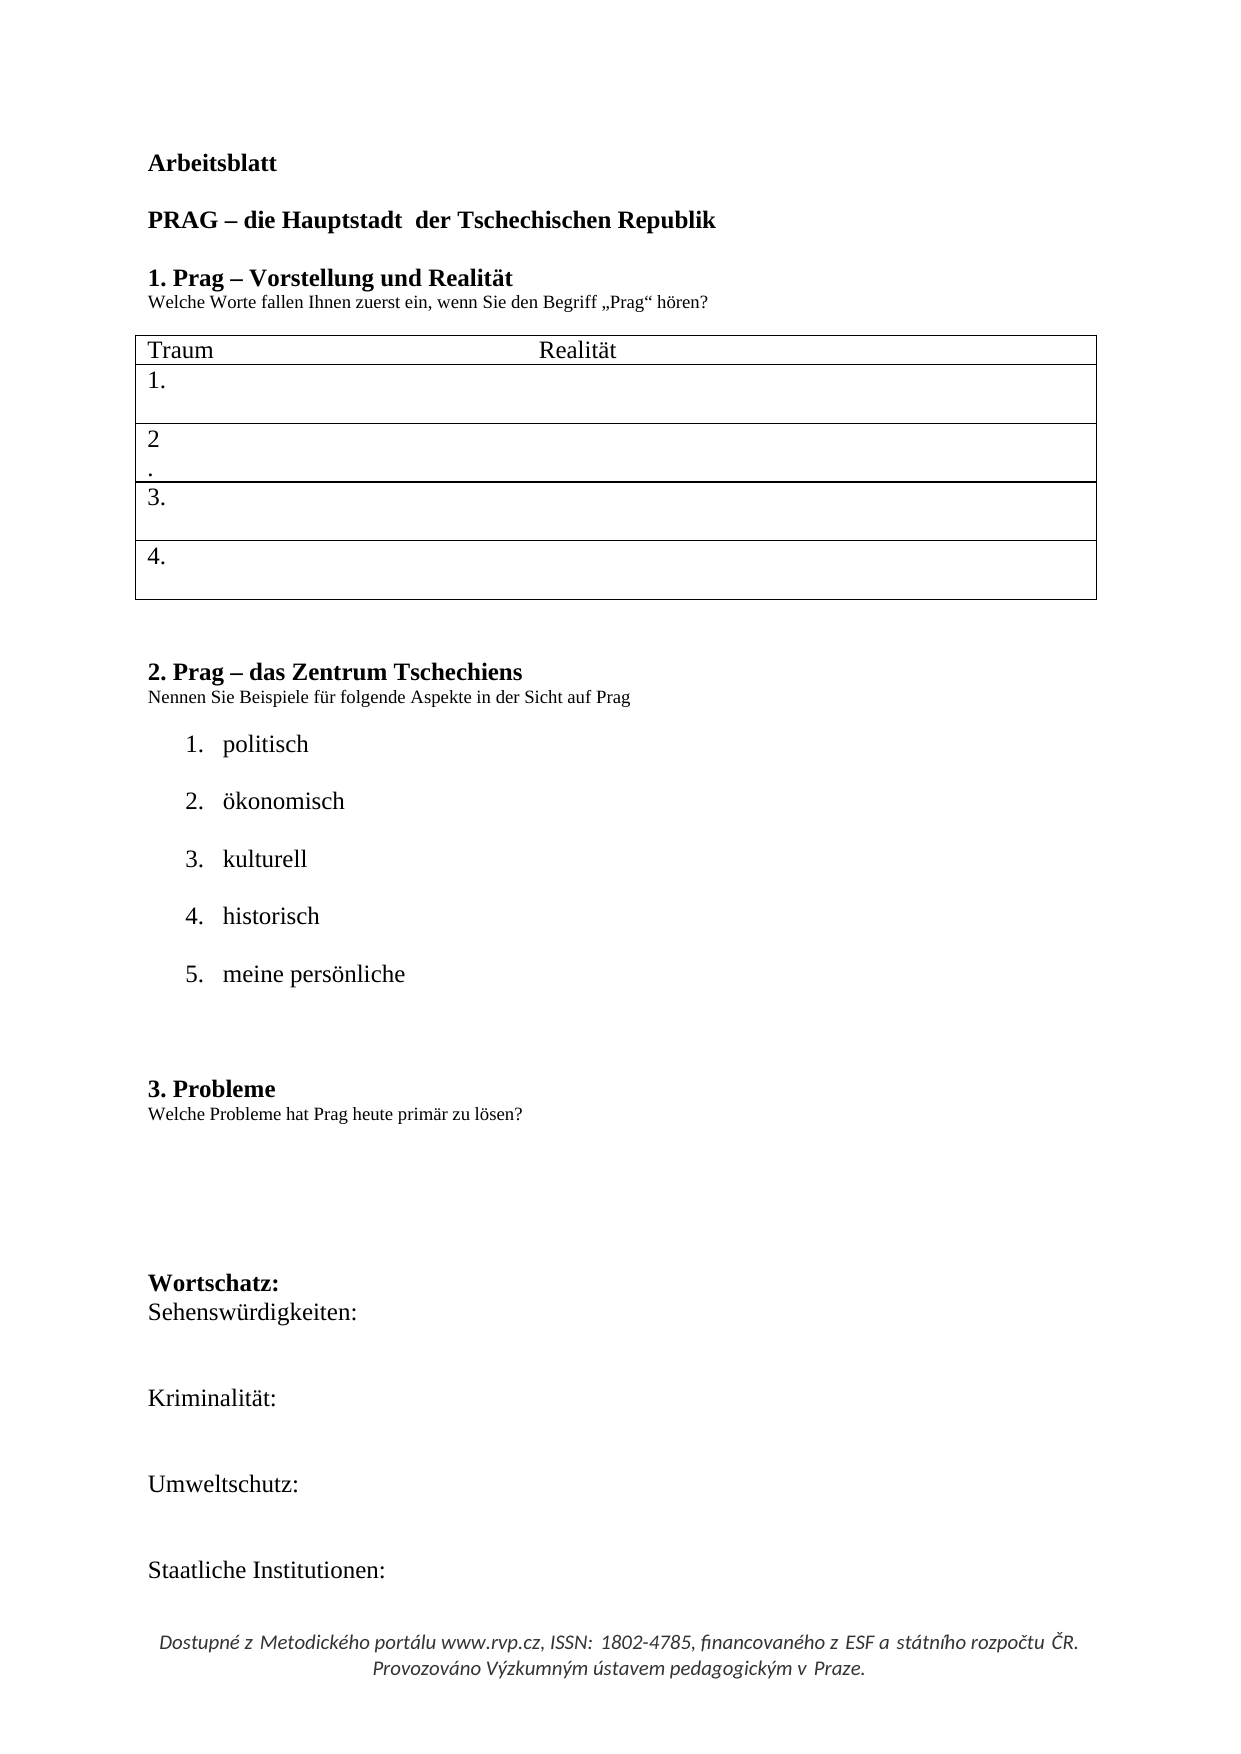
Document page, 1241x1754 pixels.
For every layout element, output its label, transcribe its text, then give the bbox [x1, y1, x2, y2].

text Arbeitsblatt [148, 148, 1093, 176]
text Sehenswürdigkeiten: [148, 1297, 1093, 1325]
text Welche Probleme hat Prag heute primär zu lösen? [148, 1103, 1093, 1124]
table_header Traum Realität [136, 336, 1096, 364]
text Wortschatz: [148, 1268, 1093, 1297]
text Nennen Sie Beispiele für folgende Aspekte in der Sicht auf Prag [148, 686, 1093, 707]
text 3. Probleme [148, 1074, 1093, 1103]
table_cell 3. [136, 483, 1096, 540]
text Staatliche Institutionen: [148, 1555, 1093, 1584]
text 1. Prag – Vorstellung und Realität [148, 263, 1093, 291]
text Umweltschutz: [148, 1469, 1093, 1498]
text 2. Prag – das Zentrum Tschechiens [148, 657, 1093, 686]
text Kriminalität: [148, 1383, 1093, 1412]
list historisch [185, 901, 1093, 930]
text PRAG – die Hauptstadt der Tschechischen Republik [148, 205, 1093, 234]
text Welche Worte fallen Ihnen zuerst ein, wenn Sie den Begriff „Prag“ hören? [148, 291, 1093, 313]
table_cell 1. [136, 365, 1096, 423]
list meine persönliche [185, 959, 1093, 988]
table_cell 4. [136, 541, 1096, 598]
list politisch [185, 729, 1093, 758]
list kulturell [185, 844, 1093, 873]
table_cell 2 . [136, 424, 1096, 481]
list ökonomisch [185, 786, 1093, 815]
